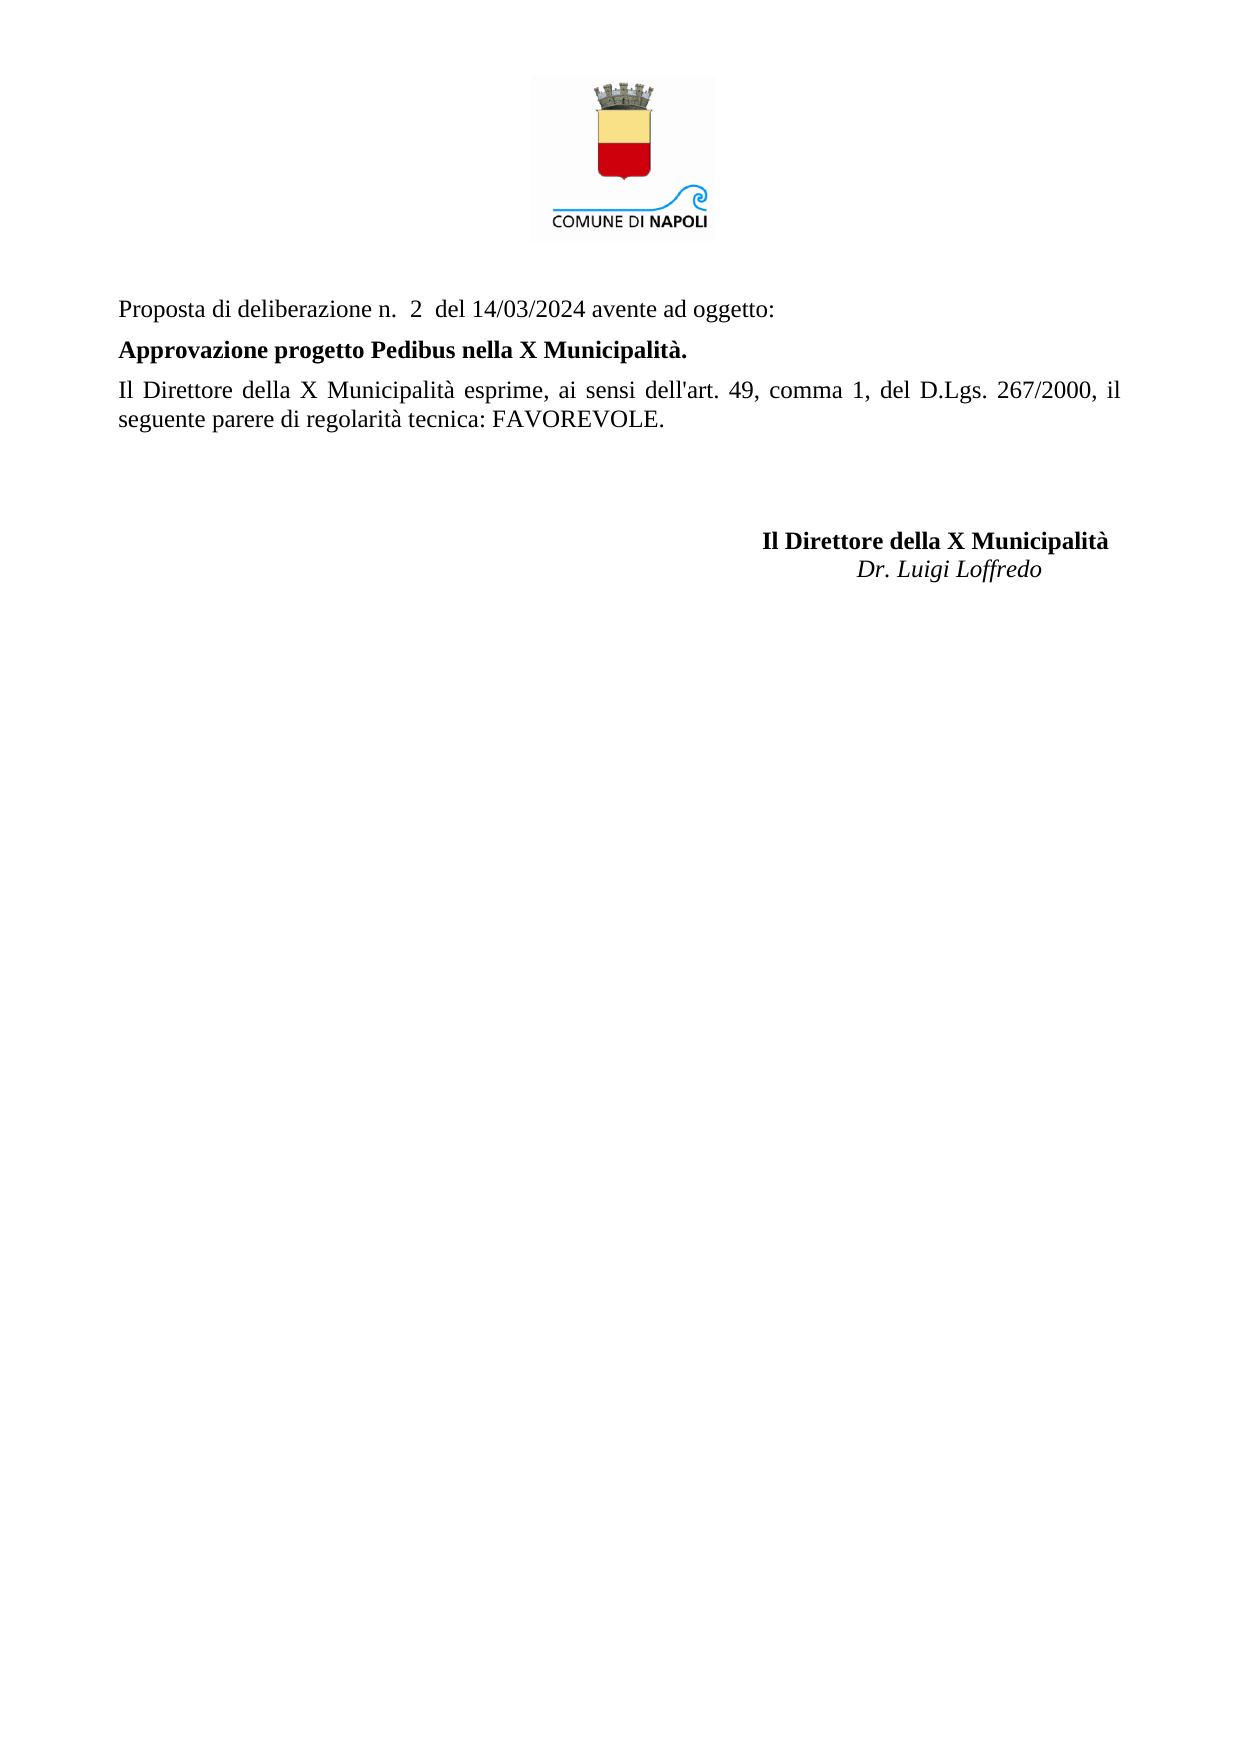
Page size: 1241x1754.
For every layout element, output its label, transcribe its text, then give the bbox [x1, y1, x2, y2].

text Approvazione progetto Pedibus nella X Municipalità. [118, 335, 1122, 364]
text Il Direttore della X Municipalità esprime, ai sensi dell'art. 49, comma 1, del D.Lgs. 267/2000, il seguente parere di regolarità tecnica: FAVOREVOLE. [118, 376, 1122, 433]
text Dr. Luigi Loffredo [118, 554, 1122, 612]
text Il Direttore della X Municipalità [118, 526, 1122, 554]
text Proposta di deliberazione n. 2 del 14/03/2024 avente ad oggetto: [118, 294, 1122, 323]
